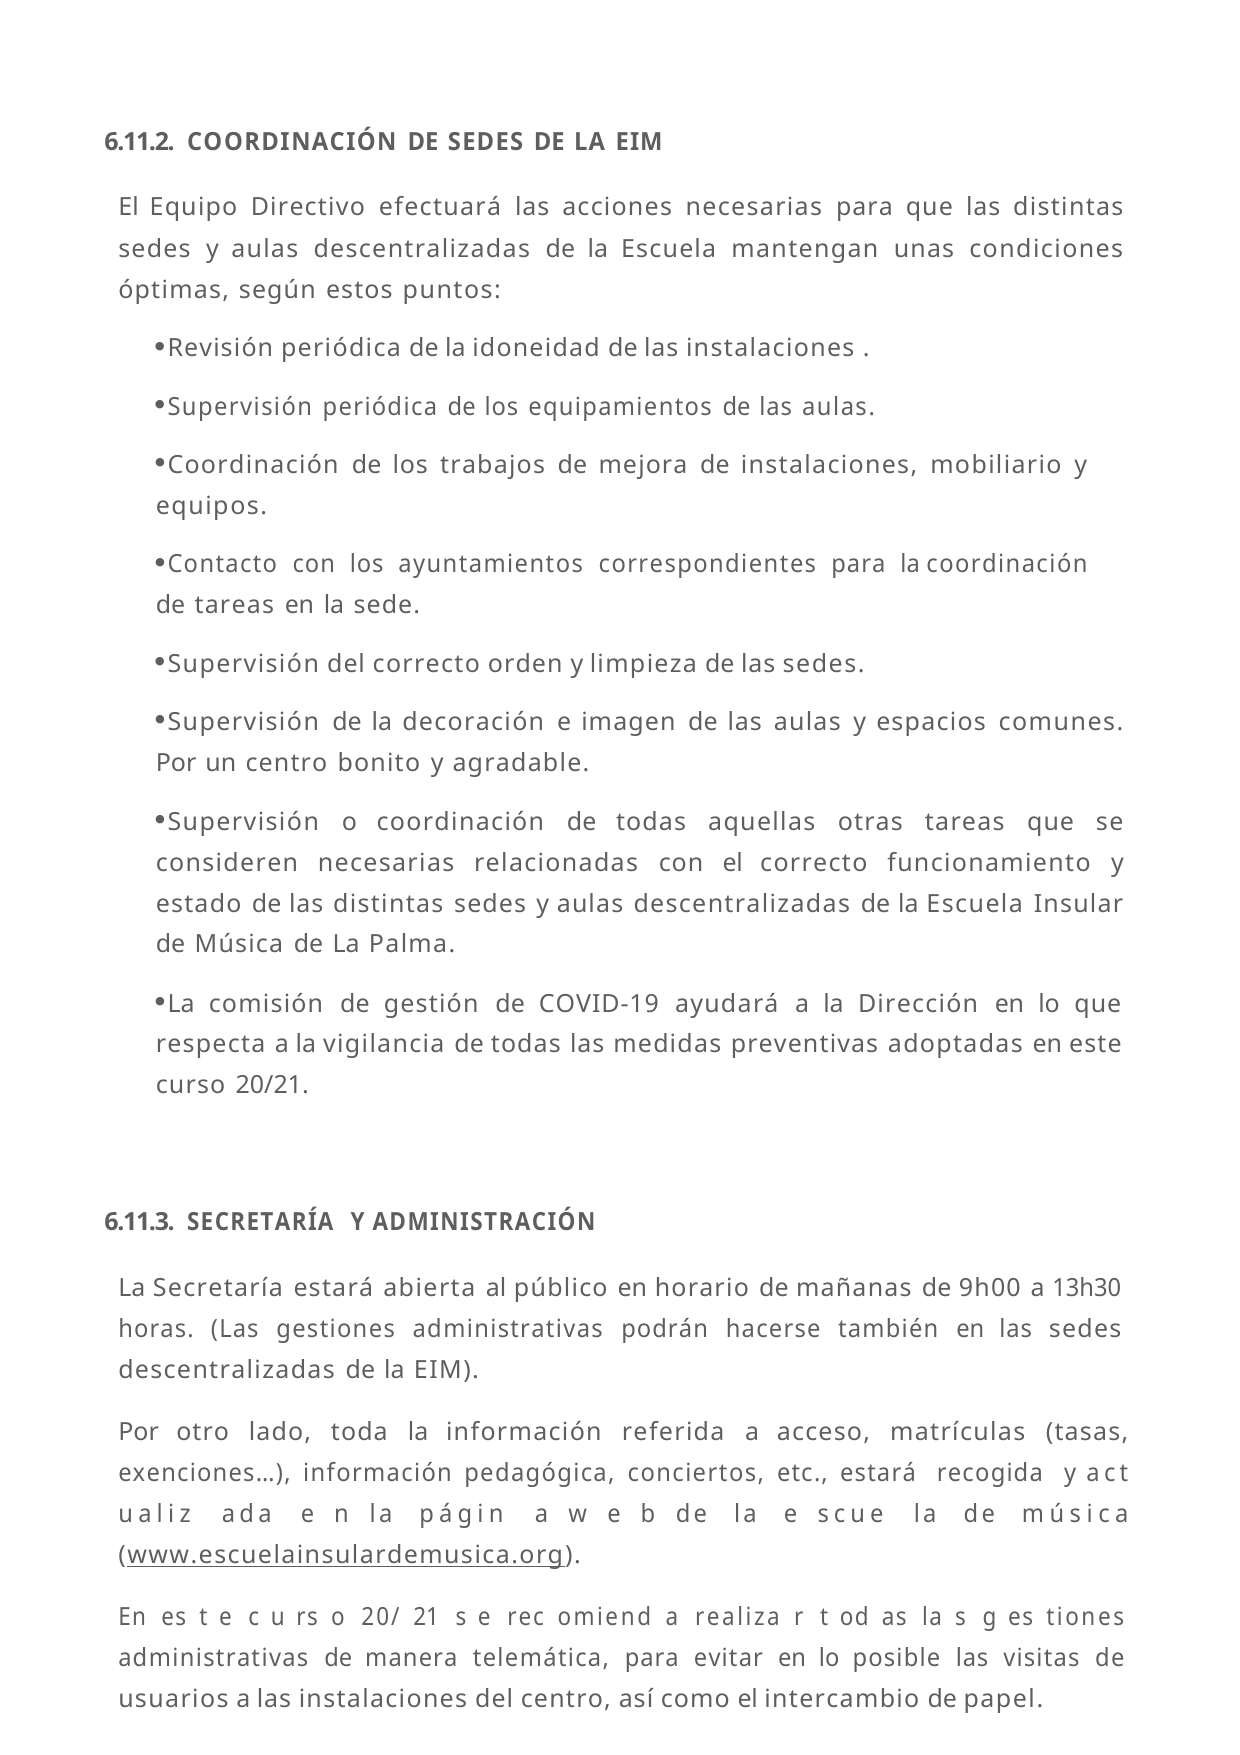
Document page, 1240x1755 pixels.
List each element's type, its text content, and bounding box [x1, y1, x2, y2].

text En es t e c u rs o 20/ 21 s e rec omiend a realiza r t od as la s g es tiones administrativas de manera telemática, para evitar en lo posible las visitas de usuarios a las instalaciones del centro, así como el intercambio de papel. [118, 1598, 1125, 1715]
text La Secretaría estará abierta al público en horario de mañanas de 9h00 a 13h30 horas. (Las gestiones administrativas podrán hacerse también en las sedes descentralizadas de la EIM). [118, 1269, 1122, 1386]
list Coordinación de los trabajos de mejora de instalaciones, mobiliario y equipos. [156, 446, 1122, 521]
list Supervisión periódica de los equipamientos de las aulas. [155, 388, 1231, 422]
list Revisión periódica de la idoneidad de las instalaciones . [155, 330, 1231, 364]
list COORDINACIÓN DE SEDES DE LA EIM [104, 123, 1122, 157]
list Contacto con los ayuntamientos correspondientes para la coordinación de tareas en la sede. [156, 546, 1123, 621]
list Supervisión del correcto orden y limpieza de las sedes. [155, 646, 1231, 680]
text Por otro lado, toda la información referida a acceso, matrículas (tasas, exenciones…), información pedagógica, conciertos, etc., estará recogida y act ualiz ada e n la págin a w e b de la e scue la de música (www.escuelainsulardemusica.org). [118, 1413, 1128, 1571]
list La comisión de gestión de COVID-19 ayudará a la Dirección en lo que respecta a la vigilancia de todas las medidas preventivas adoptadas en este curso 20/21. [156, 985, 1122, 1101]
list SECRETARÍA Y ADMINISTRACIÓN [104, 1204, 1122, 1238]
list Supervisión o coordinación de todas aquellas otras tareas que se consideren necesarias relacionadas con el correcto funcionamiento y estado de las distintas sedes y aulas descentralizadas de la Escuela Insular de Música de La Palma. [156, 803, 1124, 960]
list Supervisión de la decoración e imagen de las aulas y espacios comunes. Por un centro bonito y agradable. [156, 704, 1123, 779]
text El Equipo Directivo efectuará las acciones necesarias para que las distintas sedes y aulas descentralizadas de la Escuela mantengan unas condiciones óptimas, según estos puntos: [118, 189, 1124, 305]
